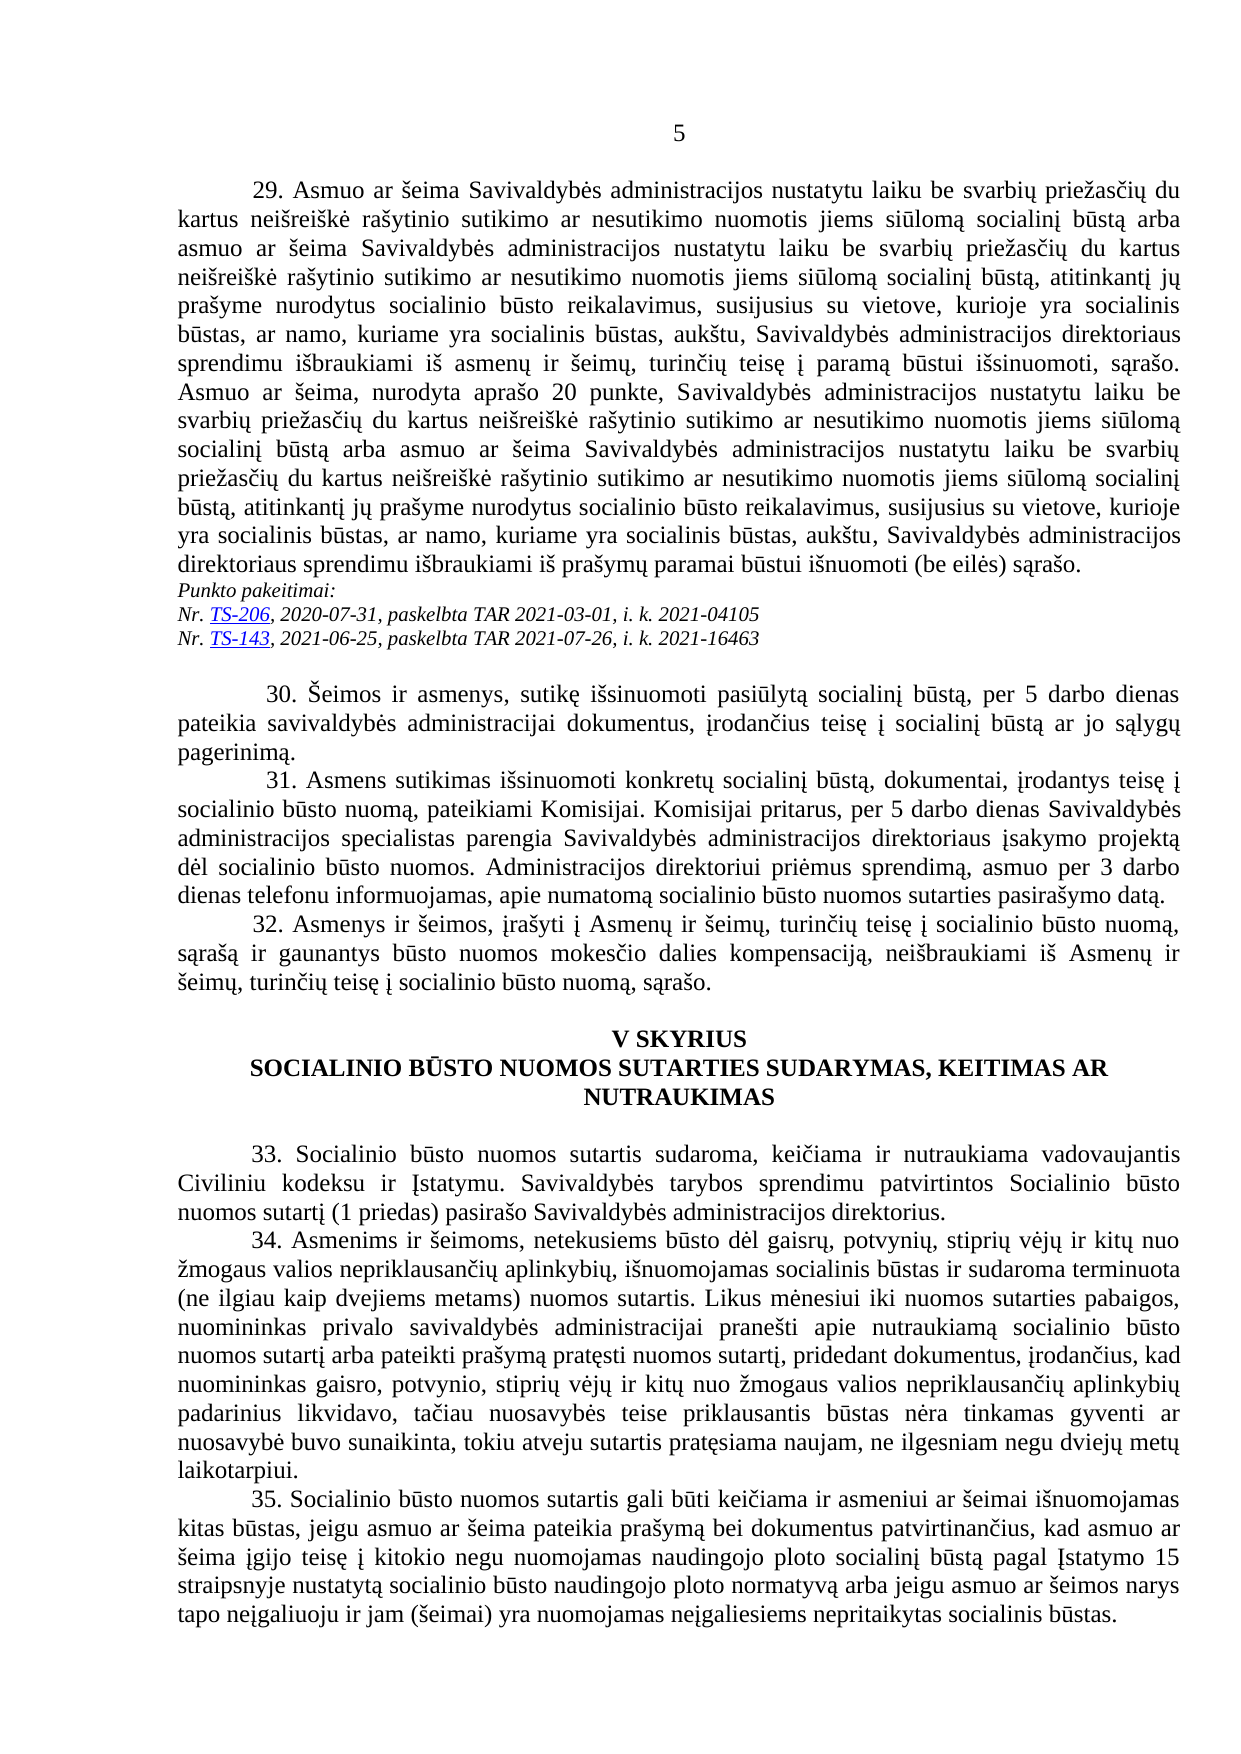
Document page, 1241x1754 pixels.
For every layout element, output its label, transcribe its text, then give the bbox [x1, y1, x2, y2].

text 30. Šeimos ir asmenys, sutikę išsinuomoti pasiūlytą socialinį būstą, per 5 darbo dienas pateikia savivaldybės administracijai dokumentus, įrodančius teisę į socialinį būstą ar jo sąlygų pagerinimą. [177, 679, 1181, 765]
text Punkto pakeitimai: [177, 578, 1181, 602]
text SOCIALINIO BŪSTO NUOMOS SUTARTIES SUDARYMAS, KEITIMAS AR NUTRAUKIMAS [177, 1053, 1181, 1110]
text 29. Asmuo ar šeima Savivaldybės administracijos nustatytu laiku be svarbių priežasčių du kartus neišreiškė rašytinio sutikimo ar nesutikimo nuomotis jiems siūlomą socialinį būstą arba asmuo ar šeima Savivaldybės administracijos nustatytu laiku be svarbių priežasčių du kartus neišreiškė rašytinio sutikimo ar nesutikimo nuomotis jiems siūlomą socialinį būstą, atitinkantį jų prašyme nurodytus socialinio būsto reikalavimus, susijusius su vietove, kurioje yra socialinis būstas, ar namo, kuriame yra socialinis būstas, aukštu, Savivaldybės administracijos direktoriaus sprendimu išbraukiami iš asmenų ir šeimų, turinčių teisę į paramą būstui išsinuomoti, sąrašo. Asmuo ar šeima, nurodyta aprašo 20 punkte, Savivaldybės administracijos nustatytu laiku be svarbių priežasčių du kartus neišreiškė rašytinio sutikimo ar nesutikimo nuomotis jiems siūlomą socialinį būstą arba asmuo ar šeima Savivaldybės administracijos nustatytu laiku be svarbių priežasčių du kartus neišreiškė rašytinio sutikimo ar nesutikimo nuomotis jiems siūlomą socialinį būstą, atitinkantį jų prašyme nurodytus socialinio būsto reikalavimus, susijusius su vietove, kurioje yra socialinis būstas, ar namo, kuriame yra socialinis būstas, aukštu, Savivaldybės administracijos direktoriaus sprendimu išbraukiami iš prašymų paramai būstui išnuomoti (be eilės) sąrašo. [177, 176, 1181, 578]
text Nr. TS-206, 2020-07-31, paskelbta TAR 2021-03-01, i. k. 2021-04105 [177, 602, 1181, 626]
text V SKYRIUS [177, 1024, 1181, 1053]
text 33. Socialinio būsto nuomos sutartis sudaroma, keičiama ir nutraukiama vadovaujantis Civiliniu kodeksu ir Įstatymu. Savivaldybės tarybos sprendimu patvirtintos Socialinio būsto nuomos sutartį (1 priedas) pasirašo Savivaldybės administracijos direktorius. [177, 1139, 1181, 1225]
text 34. Asmenims ir šeimoms, netekusiems būsto dėl gaisrų, potvynių, stiprių vėjų ir kitų nuo žmogaus valios nepriklausančių aplinkybių, išnuomojamas socialinis būstas ir sudaroma terminuota (ne ilgiau kaip dvejiems metams) nuomos sutartis. Likus mėnesiui iki nuomos sutarties pabaigos, nuomininkas privalo savivaldybės administracijai pranešti apie nutraukiamą socialinio būsto nuomos sutartį arba pateikti prašymą pratęsti nuomos sutartį, pridedant dokumentus, įrodančius, kad nuomininkas gaisro, potvynio, stiprių vėjų ir kitų nuo žmogaus valios nepriklausančių aplinkybių padarinius likvidavo, tačiau nuosavybės teise priklausantis būstas nėra tinkamas gyventi ar nuosavybė buvo sunaikinta, tokiu atveju sutartis pratęsiama naujam, ne ilgesniam negu dviejų metų laikotarpiui. [177, 1225, 1181, 1484]
text 35. Socialinio būsto nuomos sutartis gali būti keičiama ir asmeniui ar šeimai išnuomojamas kitas būstas, jeigu asmuo ar šeima pateikia prašymą bei dokumentus patvirtinančius, kad asmuo ar šeima įgijo teisę į kitokio negu nuomojamas naudingojo ploto socialinį būstą pagal Įstatymo 15 straipsnyje nustatytą socialinio būsto naudingojo ploto normatyvą arba jeigu asmuo ar šeimos narys tapo neįgaliuoju ir jam (šeimai) yra nuomojamas neįgaliesiems nepritaikytas socialinis būstas. [177, 1484, 1181, 1628]
text 32. Asmenys ir šeimos, įrašyti į Asmenų ir šeimų, turinčių teisę į socialinio būsto nuomą, sąrašą ir gaunantys būsto nuomos mokesčio dalies kompensaciją, neišbraukiami iš Asmenų ir šeimų, turinčių teisę į socialinio būsto nuomą, sąrašo. [177, 909, 1181, 995]
text Nr. TS-143, 2021-06-25, paskelbta TAR 2021-07-26, i. k. 2021-16463 [177, 626, 1181, 650]
text 31. Asmens sutikimas išsinuomoti konkretų socialinį būstą, dokumentai, įrodantys teisę į socialinio būsto nuomą, pateikiami Komisijai. Komisijai pritarus, per 5 darbo dienas Savivaldybės administracijos specialistas parengia Savivaldybės administracijos direktoriaus įsakymo projektą dėl socialinio būsto nuomos. Administracijos direktoriui priėmus sprendimą, asmuo per 3 darbo dienas telefonu informuojamas, apie numatomą socialinio būsto nuomos sutarties pasirašymo datą. [177, 765, 1181, 909]
